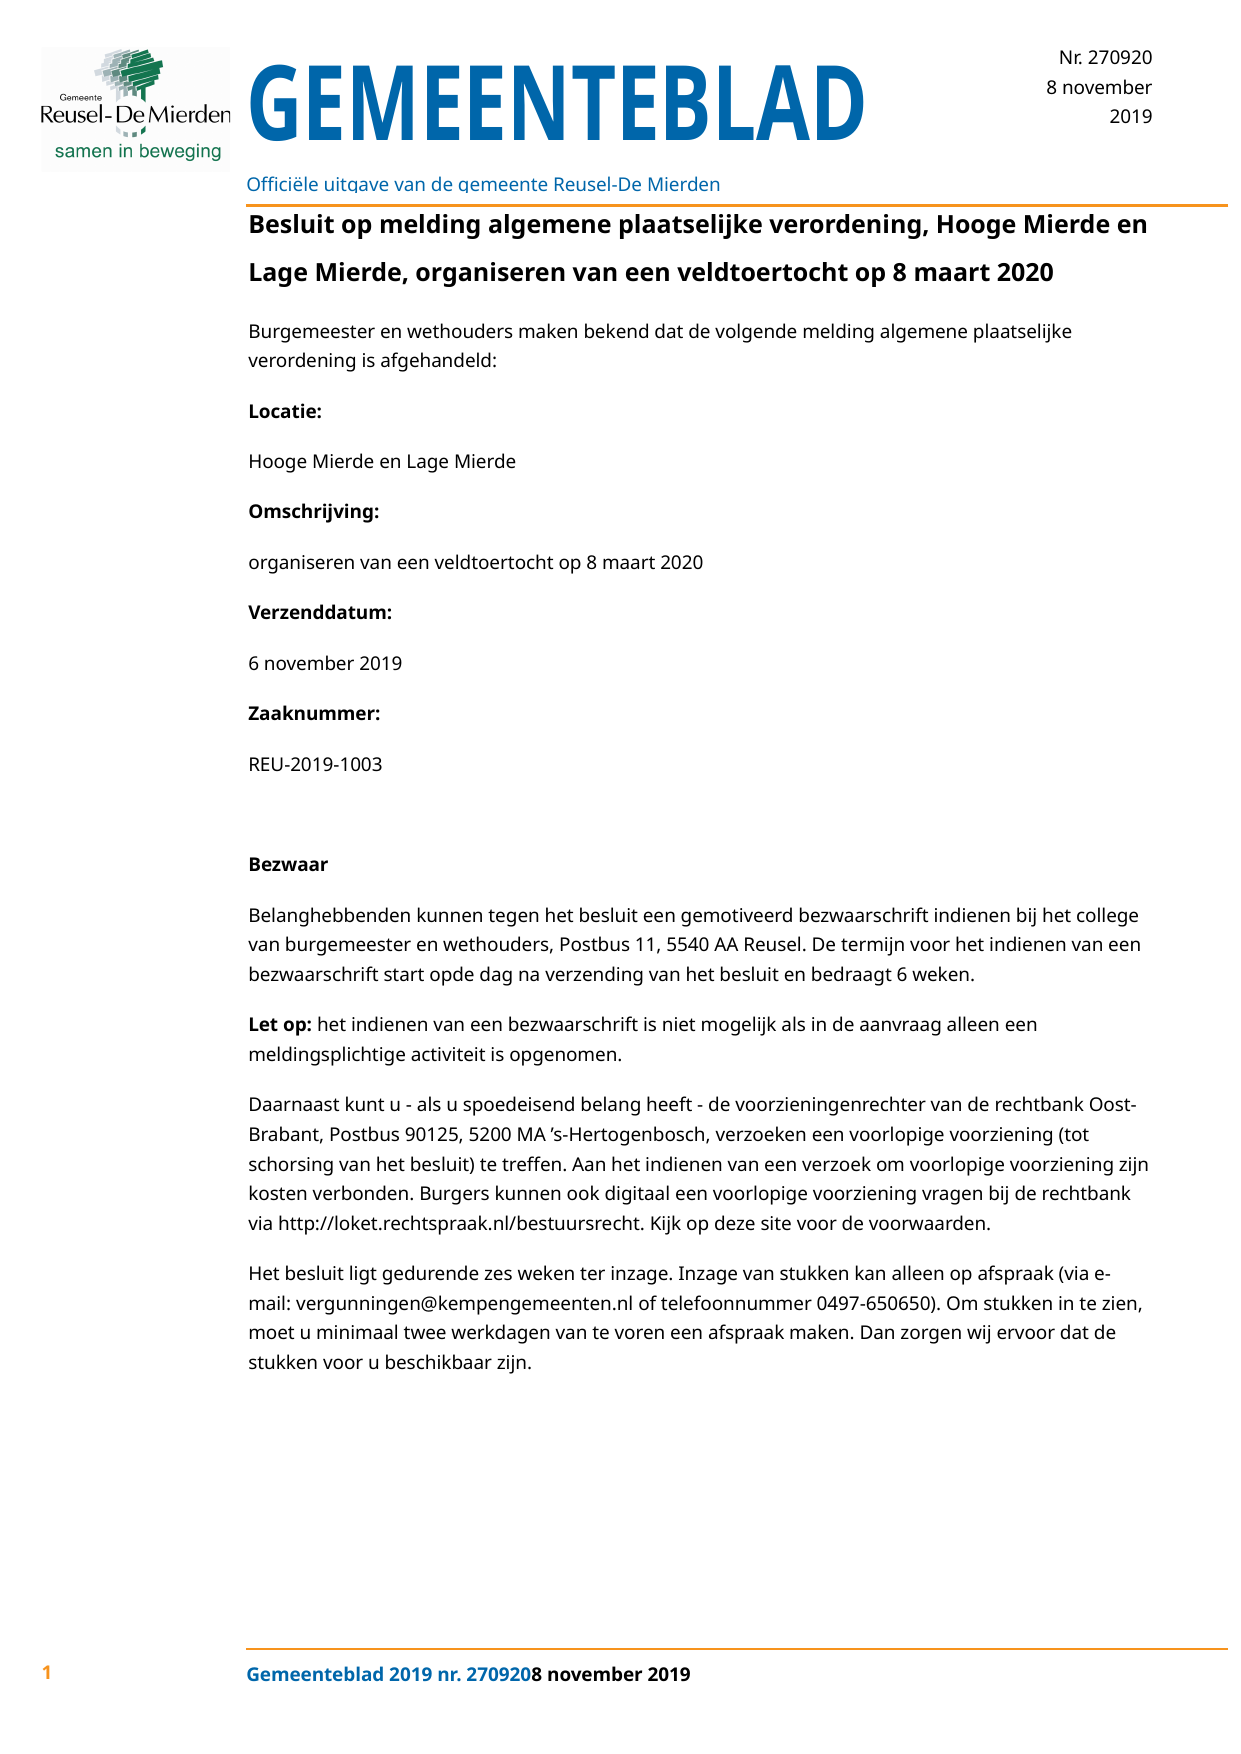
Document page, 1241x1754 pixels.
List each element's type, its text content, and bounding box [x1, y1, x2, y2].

text Besluit op melding algemene plaatselijke verordening, Hooge Mierde en Lage Mierde, organiseren van een veldtoertocht op 8 maart 2020 [248, 207, 1152, 288]
text Verzenddatum: [248, 599, 1152, 625]
text organiseren van een veldtoertocht op 8 maart 2020 [248, 549, 1152, 575]
text 6 november 2019 [248, 650, 1152, 676]
text Burgemeester en wethouders maken bekend dat de volgende melding algemene plaatselijke verordening is afgehandeld: [248, 318, 1152, 373]
text Daarnaast kunt u - als u spoedeisend belang heeft - de voorzieningenrechter van de rechtbank Oost-Brabant, Postbus 90125, 5200 MA ’s-Hertogenbosch, verzoeken een voorlopige voorziening (tot schorsing van het besluit) te treffen. Aan het indienen van een verzoek om voorlopige voorziening zijn kosten verbonden. Burgers kunnen ook digitaal een voorlopige voorziening vragen bij de rechtbank via http://loket.rechtspraak.nl/bestuursrecht. Kijk op deze site voor de voorwaarden. [248, 1092, 1152, 1236]
text Locatie: [248, 398, 1152, 424]
text Hooge Mierde en Lage Mierde [248, 448, 1152, 474]
text Bezwaar [248, 852, 1152, 877]
picture [41, 47, 231, 172]
text REU-2019-1003 [248, 751, 1152, 777]
text Belanghebbenden kunnen tegen het besluit een gemotiveerd bezwaarschrift indienen bij het college van burgemeester en wethouders, Postbus 11, 5540 AA Reusel. De termijn voor het indienen van een bezwaarschrift start opde dag na verzending van het besluit en bedraagt 6 weken. [248, 902, 1152, 987]
text Het besluit ligt gedurende zes weken ter inzage. Inzage van stukken kan alleen op afspraak (via e-mail: vergunningen@kempengemeenten.nl of telefoonnummer 0497-650650). Om stukken in te zien, moet u minimaal twee werkdagen van te voren een afspraak maken. Dan zorgen wij ervoor dat de stukken voor u beschikbaar zijn. [248, 1260, 1152, 1375]
text Omschrijving: [248, 499, 1152, 524]
text Zaaknummer: [248, 700, 1152, 726]
text Let op: het indienen van een bezwaarschrift is niet mogelijk als in de aanvraag alleen een meldingsplichtige activiteit is opgenomen. [248, 1012, 1152, 1067]
